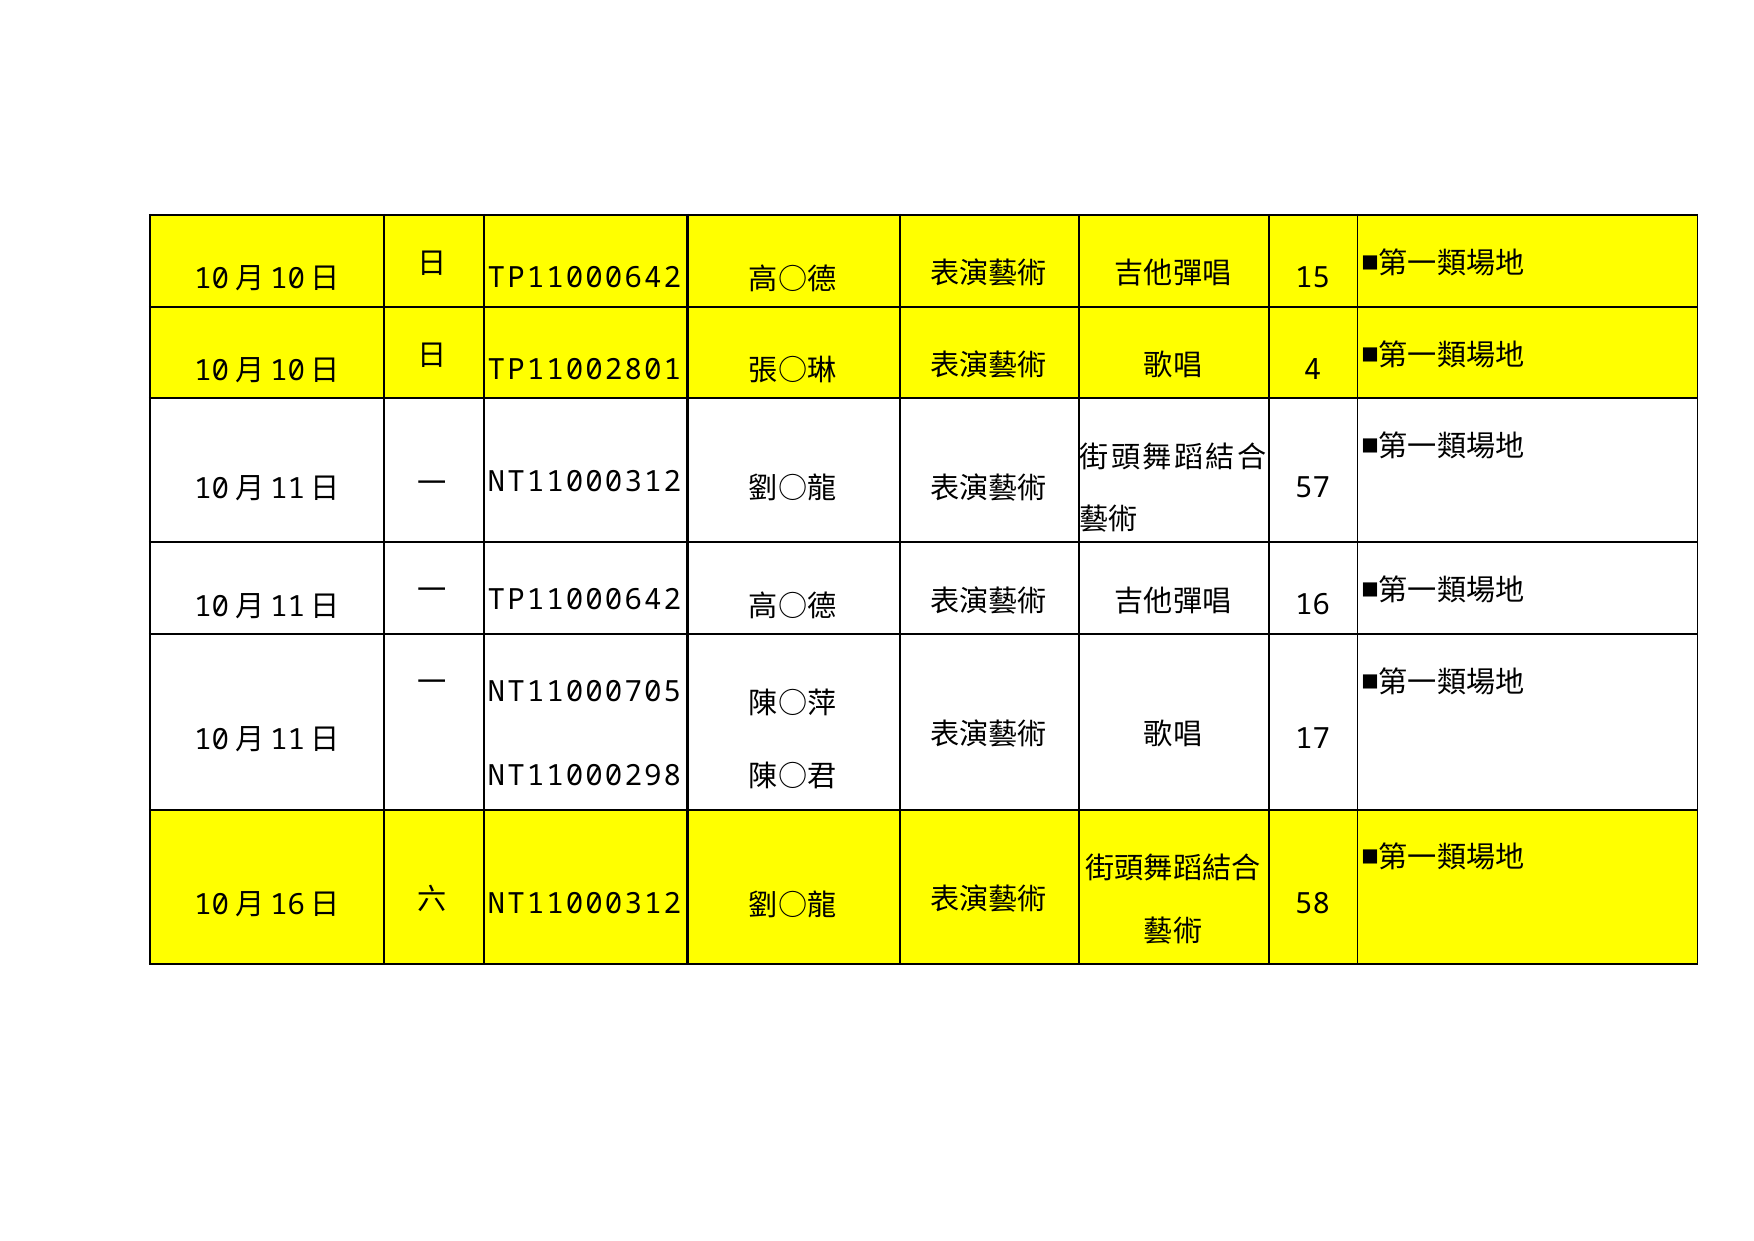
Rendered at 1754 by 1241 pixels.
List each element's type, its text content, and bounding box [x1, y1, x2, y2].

table_cell 57 [1270, 399, 1357, 541]
table_cell 表演藝術 [901, 811, 1078, 963]
table_cell 歌唱 [1080, 308, 1268, 397]
table_cell ■第一類場地 [1358, 635, 1697, 808]
table_cell 10月11日 [151, 635, 383, 808]
table_cell 表演藝術 [901, 216, 1078, 306]
table_cell 高○德 [689, 543, 899, 633]
table_cell 吉他彈唱 [1080, 543, 1268, 633]
table_cell ■第一類場地 [1358, 811, 1697, 963]
table_cell 10月10日 [151, 216, 383, 306]
table_cell 歌唱 [1080, 635, 1268, 808]
table_cell 10月16日 [151, 811, 383, 963]
table_cell ■第一類場地 [1358, 308, 1697, 397]
table_cell 17 [1270, 635, 1357, 808]
table_cell 一 [385, 543, 483, 633]
table_cell 表演藝術 [901, 308, 1078, 397]
table_cell 表演藝術 [901, 543, 1078, 633]
table_cell 張○琳 [689, 308, 899, 397]
table_cell ■第一類場地 [1358, 399, 1697, 541]
table_cell 六 [385, 811, 483, 963]
table_cell 劉○龍 [689, 811, 899, 963]
table_cell TP11000642 [485, 543, 686, 633]
table_cell ■第一類場地 [1358, 543, 1697, 633]
table_cell 16 [1270, 543, 1357, 633]
table_cell 街頭舞蹈結合藝術 [1080, 811, 1268, 963]
table_cell 表演藝術 [901, 399, 1078, 541]
table_cell 4 [1270, 308, 1357, 397]
table_cell 一 [385, 635, 483, 808]
table_cell 陳○萍 陳○君 [689, 635, 899, 808]
table_cell 日 [385, 308, 483, 397]
table_cell TP11000642 [485, 216, 686, 306]
table_cell 吉他彈唱 [1080, 216, 1268, 306]
table_cell NT11000312 [485, 811, 686, 963]
table_cell 58 [1270, 811, 1357, 963]
table_cell 表演藝術 [901, 635, 1078, 808]
table_cell ■第一類場地 [1358, 216, 1697, 306]
table_cell 高○德 [689, 216, 899, 306]
table_cell 劉○龍 [689, 399, 899, 541]
table_cell 街頭舞蹈結合藝術 [1080, 399, 1268, 541]
table_cell 10月11日 [151, 543, 383, 633]
table_cell NT11000705 NT11000298 [485, 635, 686, 808]
table_cell 15 [1270, 216, 1357, 306]
table_cell NT11000312 [485, 399, 686, 541]
table_cell 日 [385, 216, 483, 306]
table_cell 10月10日 [151, 308, 383, 397]
table_cell 一 [385, 399, 483, 541]
table_cell 10月11日 [151, 399, 383, 541]
table_cell TP11002801 [485, 308, 686, 397]
